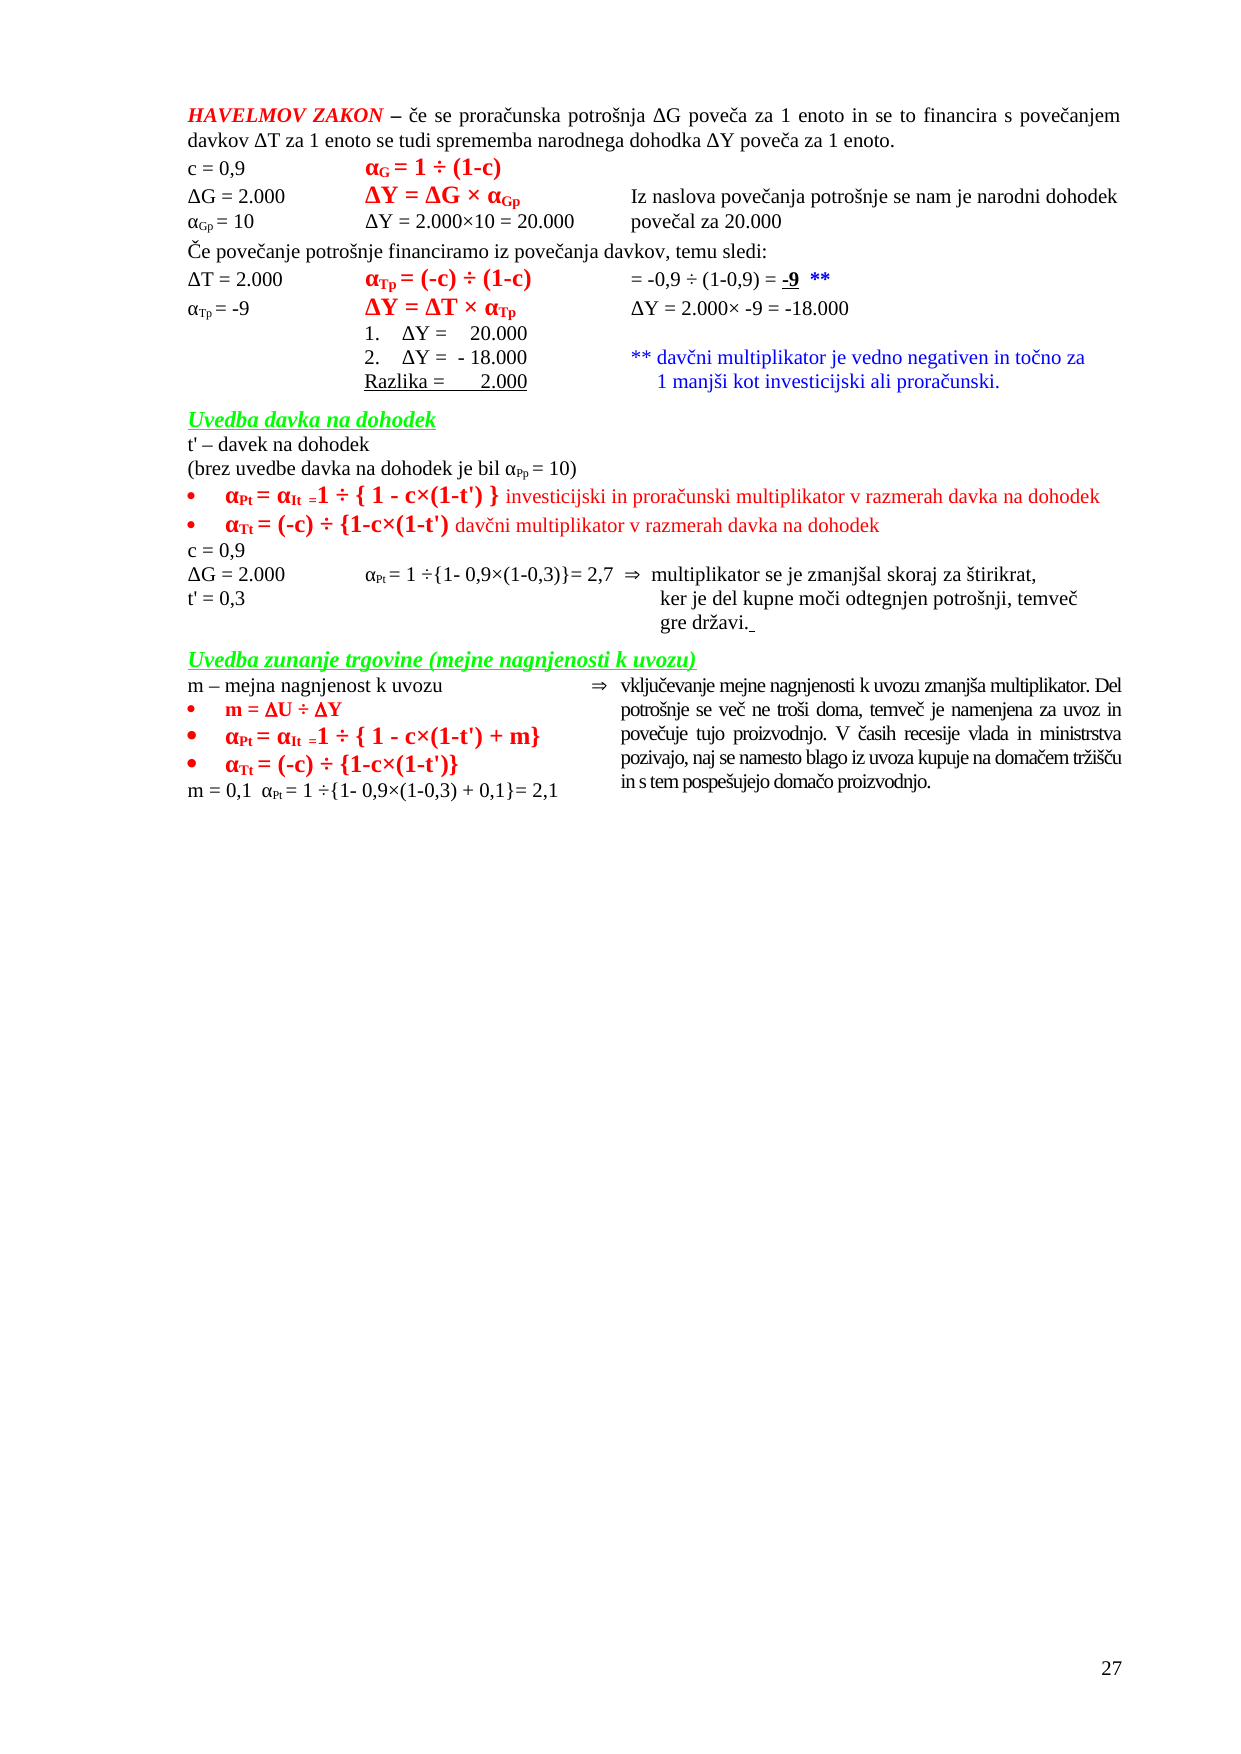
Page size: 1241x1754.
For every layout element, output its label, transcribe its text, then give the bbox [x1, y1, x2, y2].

text ΔG = 2.000 αPt = 1 ÷{1- 0,9×(1-0,3)}= 2,7  multiplikator se je zmanjšal skoraj za štirikrat, [187, 562, 1122, 586]
text ΔT = 2.000 αTp = (-c) ÷ (1-c) = -0,9 ÷ (1-0,9) = -9 ** [187, 263, 1122, 292]
text Uvedba davka na dohodek [187, 406, 1122, 432]
list ΔY = - 18.000 ** davčni multiplikator je vedno negativen in točno za [364, 345, 1122, 369]
text c = 0,9 αG = 1 ÷ (1-c) [187, 152, 1122, 180]
list αTt = (-c) ÷ {1-c×(1-t')} [187, 749, 576, 778]
text t' = 0,3 ker je del kupne moči odtegnjen potrošnji, temveč [187, 586, 1122, 610]
text m = 0,1 αPt = 1 ÷{1- 0,9×(1-0,3) + 0,1}= 2,1 [187, 778, 576, 802]
list vključevanje mejne nagnjenosti k uvozu zmanjša multiplikator. Del potrošnje se več ne troši doma, temveč je namenjena za uvoz in povečuje tujo proizvodnjo. V časih recesije vlada in ministrstva pozivajo, naj se namesto blago iz uvoza kupuje na domačem tržišču in s tem pospešujejo domačo proizvodnjo. [591, 673, 1122, 793]
text m – mejna nagnjenost k uvozu [187, 673, 576, 697]
text Razlika = 2.000 1 manjši kot investicijski ali proračunski. [364, 369, 1122, 393]
text t' – davek na dohodek [187, 432, 1122, 456]
text Če povečanje potrošnje financiramo iz povečanja davkov, temu sledi: [187, 239, 1122, 263]
list m = U ÷ Y [187, 697, 576, 721]
list αTt = (-c) ÷ {1-c×(1-t') davčni multiplikator v razmerah davka na dohodek [187, 509, 1122, 538]
list ΔY = 20.000 [364, 321, 1122, 345]
text c = 0,9 [187, 538, 1122, 562]
text Uvedba zunanje trgovine (mejne nagnjenosti k uvozu) [187, 646, 1122, 673]
text gre državi. [187, 610, 1122, 634]
text HAVELMOV ZAKON – če se proračunska potrošnja ΔG poveča za 1 enoto in se to financira s povečanjem davkov ΔT za 1 enoto se tudi sprememba narodnega dohodka ΔY poveča za 1 enoto. [187, 103, 1122, 152]
list αPt = αIt =1 ÷ { 1 - c×(1-t') + m} [187, 721, 576, 749]
text ΔG = 2.000 ΔY = ΔG × αGp Iz naslova povečanja potrošnje se nam je narodni dohodek [187, 180, 1122, 209]
text (brez uvedbe davka na dohodek je bil αPp = 10) [187, 456, 1122, 480]
text αGp = 10 ΔY = 2.000×10 = 20.000 povečal za 20.000 [187, 209, 1122, 233]
list αPt = αIt =1 ÷ { 1 - c×(1-t') } investicijski in proračunski multiplikator v razmerah davka na dohodek [187, 480, 1122, 509]
text αTp = -9 ΔY = ΔT × αTp ΔY = 2.000× -9 = -18.000 [187, 292, 1122, 321]
